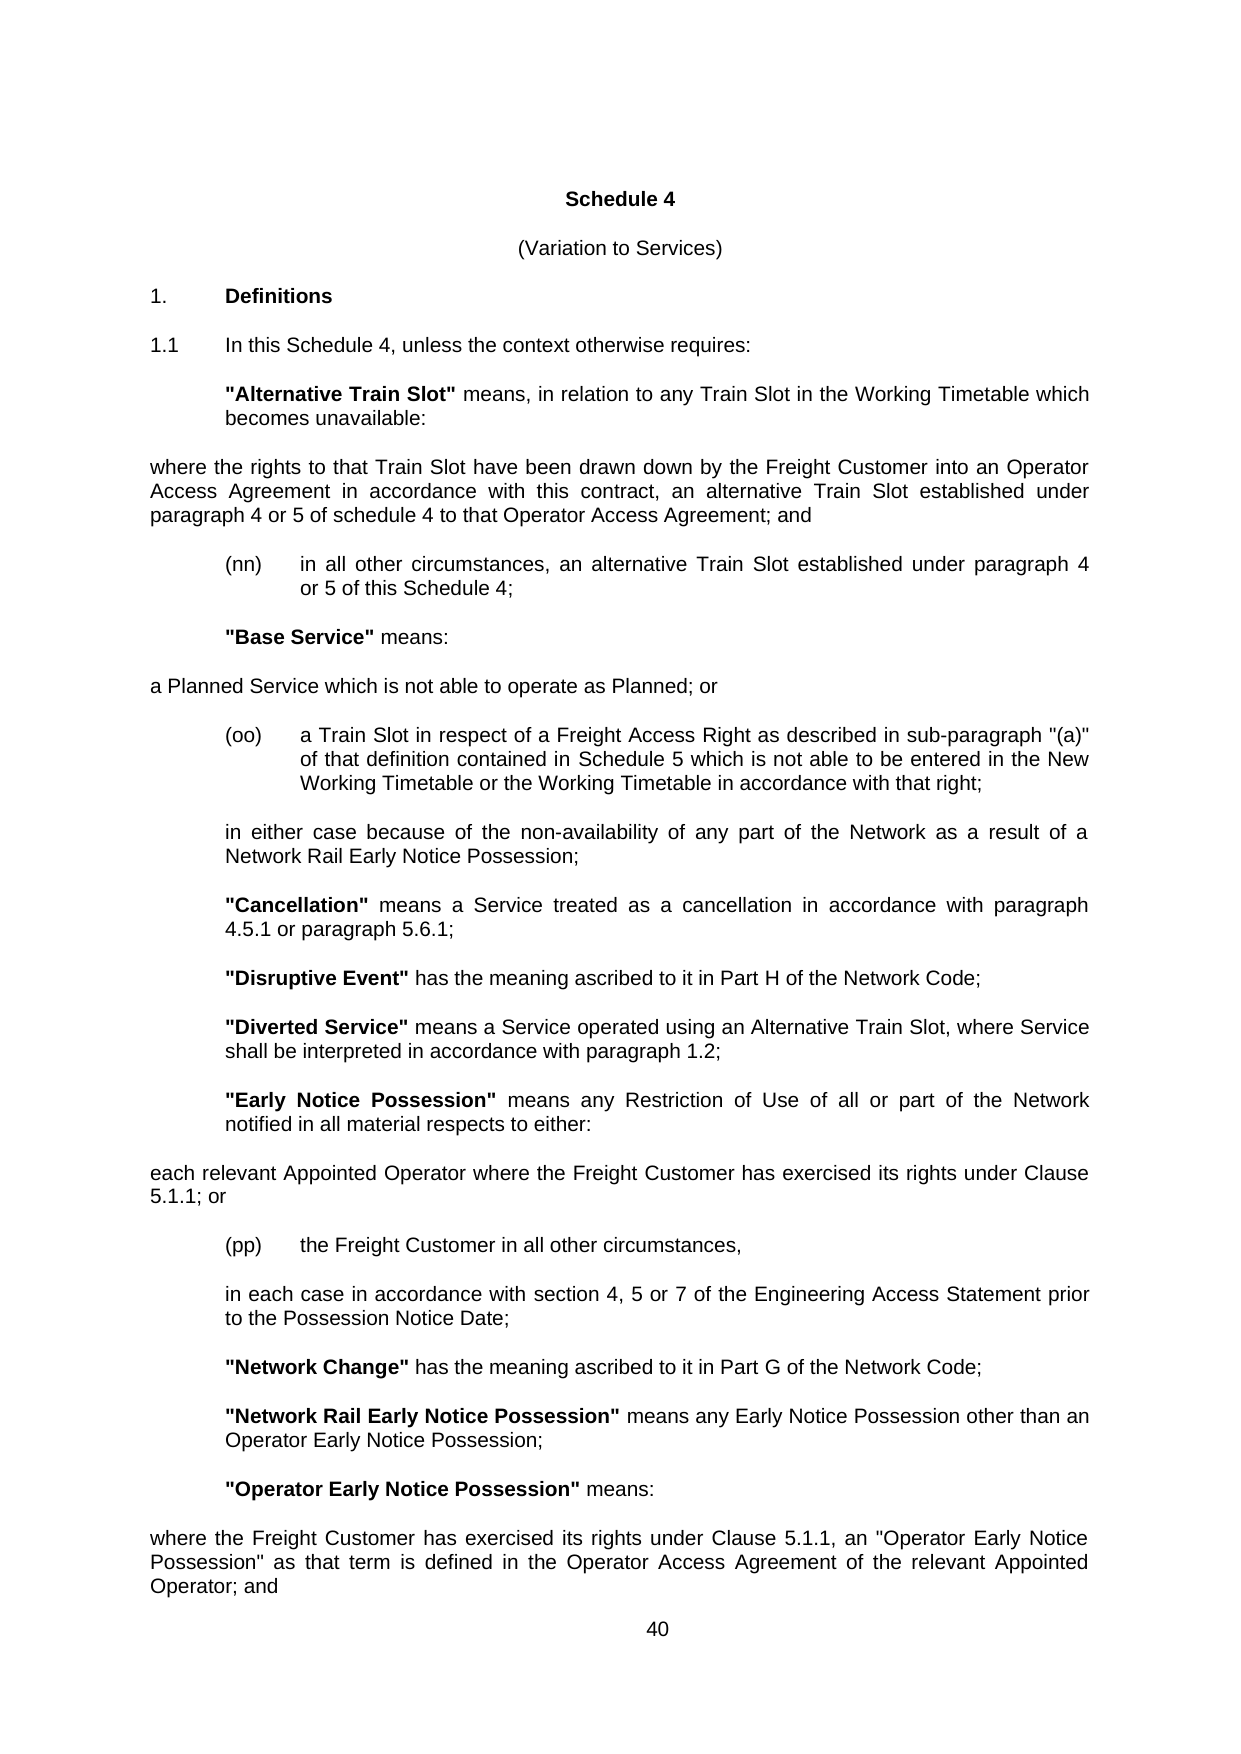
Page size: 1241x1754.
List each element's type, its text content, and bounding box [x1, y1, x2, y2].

subtitle a Planned Service which is not able to operate as Planned; or [150, 674, 1090, 698]
text (Variation to Services) [150, 235, 1090, 259]
text "Network Rail Early Notice Possession" means any Early Notice Possession other than an Operator Early Notice Possession; [225, 1404, 1090, 1452]
text in each case in accordance with section 4, 5 or 7 of the Engineering Access Statement prior to the Possession Notice Date; [225, 1282, 1090, 1330]
list Definitions [150, 284, 1090, 308]
subtitle in all other circumstances, an alternative Train Slot established under paragraph 4 or 5 of this Schedule 4; [225, 552, 1090, 600]
text "Operator Early Notice Possession" means: [225, 1477, 1090, 1501]
subtitle each relevant Appointed Operator where the Freight Customer has exercised its rights under Clause 5.1.1; or [150, 1160, 1090, 1208]
text in either case because of the non-availability of any part of the Network as a result of a Network Rail Early Notice Possession; [225, 820, 1090, 868]
text "Alternative Train Slot" means, in relation to any Train Slot in the Working Timetable which becomes unavailable: [225, 382, 1090, 430]
text "Disruptive Event" has the meaning ascribed to it in Part H of the Network Code; [225, 966, 1090, 989]
list In this Schedule 4, unless the context otherwise requires: [150, 333, 1090, 357]
subtitle the Freight Customer in all other circumstances, [225, 1233, 1090, 1257]
text "Base Service" means: [225, 625, 1090, 649]
subtitle where the Freight Customer has exercised its rights under Clause 5.1.1, an "Operator Early Notice Possession" as that term is defined in the Operator Access Agreement of the relevant Appointed Operator; and [150, 1526, 1090, 1598]
list Schedule 4 [150, 186, 1090, 210]
text "Early Notice Possession" means any Restriction of Use of all or part of the Network notified in all material respects to either: [225, 1087, 1090, 1135]
text "Cancellation" means a Service treated as a cancellation in accordance with paragraph 4.5.1 or paragraph 5.6.1; [225, 893, 1090, 941]
subtitle where the rights to that Train Slot have been drawn down by the Freight Customer into an Operator Access Agreement in accordance with this contract, an alternative Train Slot established under paragraph 4 or 5 of schedule 4 to that Operator Access Agreement; and [150, 455, 1090, 527]
text "Diverted Service" means a Service operated using an Alternative Train Slot, where Service shall be interpreted in accordance with paragraph 1.2; [225, 1014, 1090, 1062]
subtitle a Train Slot in respect of a Freight Access Right as described in sub-paragraph "(a)" of that definition contained in Schedule 5 which is not able to be entered in the New Working Timetable or the Working Timetable in accordance with that right; [225, 723, 1090, 795]
text "Network Change" has the meaning ascribed to it in Part G of the Network Code; [225, 1355, 1090, 1379]
